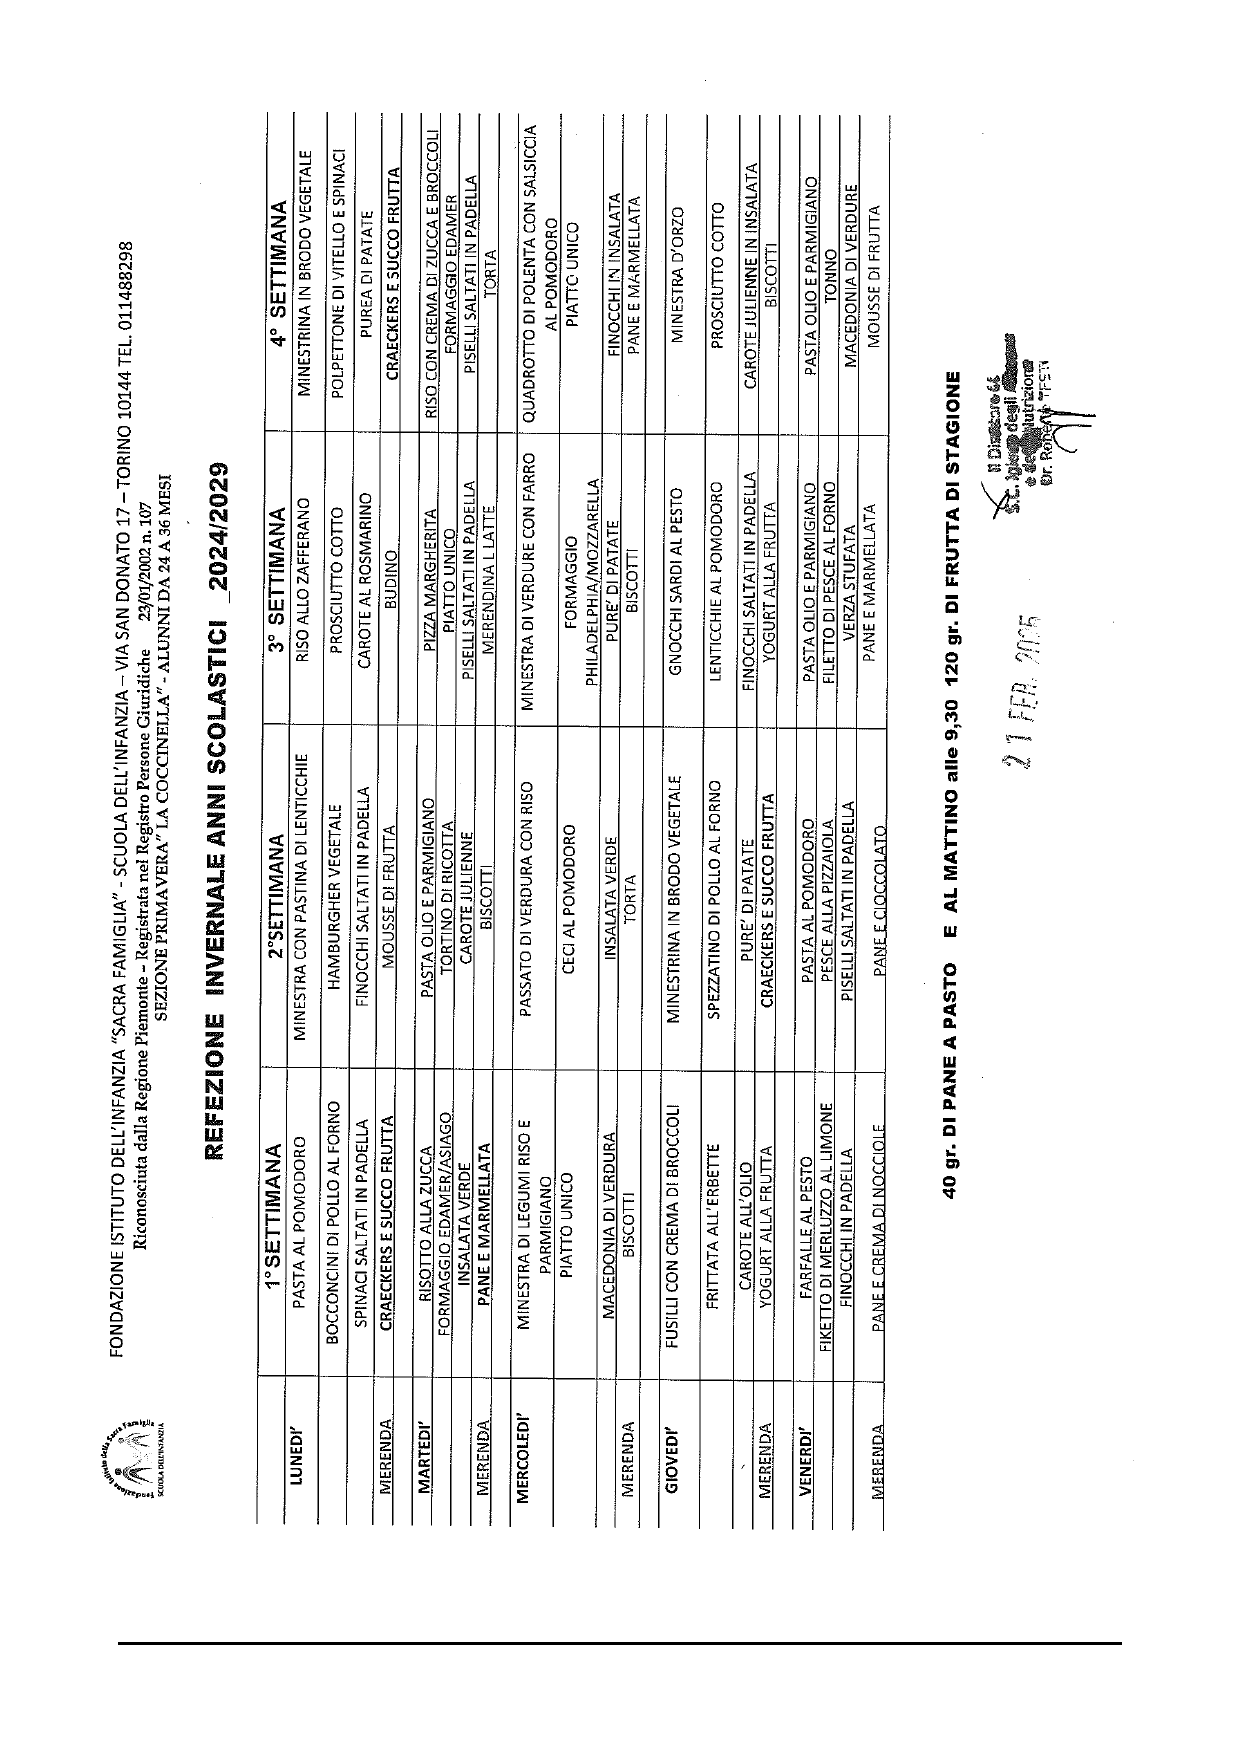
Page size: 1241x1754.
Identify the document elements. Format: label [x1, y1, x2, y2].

picture [88, 56, 1153, 1562]
